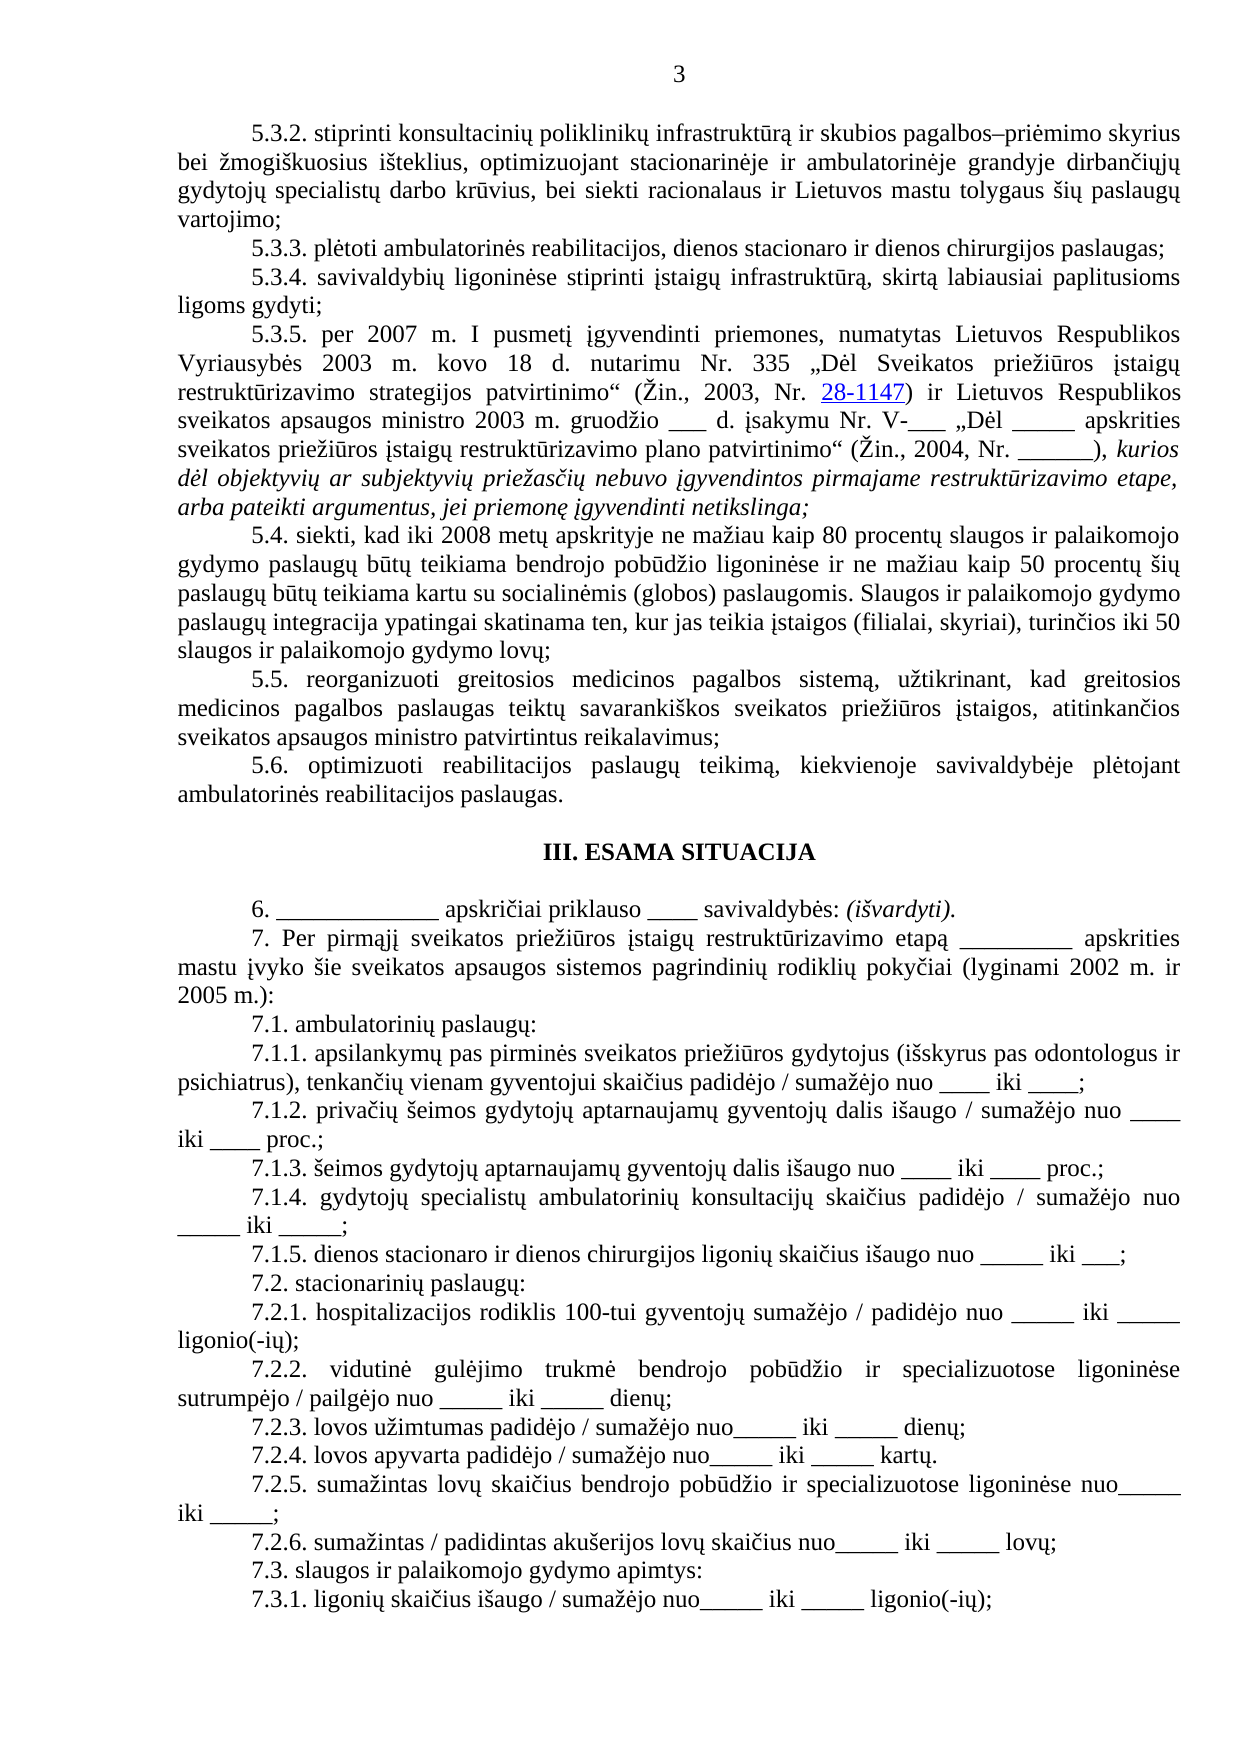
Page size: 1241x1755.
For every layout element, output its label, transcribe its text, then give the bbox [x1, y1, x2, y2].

text 7.1.3. šeimos gydytojų aptarnaujamų gyventojų dalis išaugo nuo ____ iki ____ proc.; [177, 1153, 1181, 1182]
text 7.2.1. hospitalizacijos rodiklis 100-tui gyventojų sumažėjo / padidėjo nuo _____ iki _____ ligonio(-ių); [177, 1297, 1181, 1354]
text 7.2. stacionarinių paslaugų: [177, 1268, 1181, 1297]
text 7. Per pirmąjį sveikatos priežiūros įstaigų restruktūrizavimo etapą _________ apskrities mastu įvyko šie sveikatos apsaugos sistemos pagrindinių rodiklių pokyčiai (lyginami 2002 m. ir 2005 m.): [177, 923, 1181, 1009]
text 5.3.4. savivaldybių ligoninėse stiprinti įstaigų infrastruktūrą, skirtą labiausiai paplitusioms ligoms gydyti; [177, 262, 1181, 319]
text 5.3.5. per 2007 m. I pusmetį įgyvendinti priemones, numatytas Lietuvos Respublikos Vyriausybės 2003 m. kovo 18 d. nutarimu Nr. 335 „Dėl Sveikatos priežiūros įstaigų restruktūrizavimo strategijos patvirtinimo“ (Žin., 2003, Nr. 28-1147) ir Lietuvos Respublikos sveikatos apsaugos ministro 2003 m. gruodžio ___ d. įsakymu Nr. V-___ „Dėl _____ apskrities sveikatos priežiūros įstaigų restruktūrizavimo plano patvirtinimo“ (Žin., 2004, Nr. ______), kurios dėl objektyvių ar subjektyvių priežasčių nebuvo įgyvendintos pirmajame restruktūrizavimo etape, arba pateikti argumentus, jei priemonę įgyvendinti netikslinga; [177, 319, 1181, 521]
text 7.3. slaugos ir palaikomojo gydymo apimtys: [177, 1556, 1181, 1584]
text 5.6. optimizuoti reabilitacijos paslaugų teikimą, kiekvienoje savivaldybėje plėtojant ambulatorinės reabilitacijos paslaugas. [177, 751, 1181, 808]
text 7.2.2. vidutinė gulėjimo trukmė bendrojo pobūdžio ir specializuotose ligoninėse sutrumpėjo / pailgėjo nuo _____ iki _____ dienų; [177, 1354, 1181, 1412]
text 7.1.5. dienos stacionaro ir dienos chirurgijos ligonių skaičius išaugo nuo _____ iki ___; [177, 1239, 1181, 1268]
text 6. _____________ apskričiai priklauso ____ savivaldybės: (išvardyti). [177, 894, 1181, 923]
text 7.3.1. ligonių skaičius išaugo / sumažėjo nuo_____ iki _____ ligonio(-ių); [177, 1584, 1181, 1613]
text 7.2.5. sumažintas lovų skaičius bendrojo pobūdžio ir specializuotose ligoninėse nuo_____ iki _____; [177, 1469, 1181, 1527]
text 5.3.2. stiprinti konsultacinių poliklinikų infrastruktūrą ir skubios pagalbos–priėmimo skyrius bei žmogiškuosius išteklius, optimizuojant stacionarinėje ir ambulatorinėje grandyje dirbančiųjų gydytojų specialistų darbo krūvius, bei siekti racionalaus ir Lietuvos mastu tolygaus šių paslaugų vartojimo; [177, 118, 1181, 233]
text 5.4. siekti, kad iki 2008 metų apskrityje ne mažiau kaip 80 procentų slaugos ir palaikomojo gydymo paslaugų būtų teikiama bendrojo pobūdžio ligoninėse ir ne mažiau kaip 50 procentų šių paslaugų būtų teikiama kartu su socialinėmis (globos) paslaugomis. Slaugos ir palaikomojo gydymo paslaugų integracija ypatingai skatinama ten, kur jas teikia įstaigos (filialai, skyriai), turinčios iki 50 slaugos ir palaikomojo gydymo lovų; [177, 521, 1181, 664]
text 5.3.3. plėtoti ambulatorinės reabilitacijos, dienos stacionaro ir dienos chirurgijos paslaugas; [177, 233, 1181, 262]
text 5.5. reorganizuoti greitosios medicinos pagalbos sistemą, užtikrinant, kad greitosios medicinos pagalbos paslaugas teiktų savarankiškos sveikatos priežiūros įstaigos, atitinkančios sveikatos apsaugos ministro patvirtintus reikalavimus; [177, 664, 1181, 751]
text 7.2.3. lovos užimtumas padidėjo / sumažėjo nuo_____ iki _____ dienų; [177, 1412, 1181, 1441]
text 7.2.4. lovos apyvarta padidėjo / sumažėjo nuo_____ iki _____ kartų. [177, 1441, 1181, 1469]
text 7.1.4. gydytojų specialistų ambulatorinių konsultacijų skaičius padidėjo / sumažėjo nuo _____ iki _____; [177, 1182, 1181, 1239]
text 7.1.1. apsilankymų pas pirminės sveikatos priežiūros gydytojus (išskyrus pas odontologus ir psichiatrus), tenkančių vienam gyventojui skaičius padidėjo / sumažėjo nuo ____ iki ____; [177, 1038, 1181, 1096]
text 7.1. ambulatorinių paslaugų: [177, 1009, 1181, 1038]
text III. ESAMA SITUACIJA [177, 837, 1181, 866]
text 7.2.6. sumažintas / padidintas akušerijos lovų skaičius nuo_____ iki _____ lovų; [177, 1527, 1181, 1556]
text 7.1.2. privačių šeimos gydytojų aptarnaujamų gyventojų dalis išaugo / sumažėjo nuo ____ iki ____ proc.; [177, 1096, 1181, 1153]
